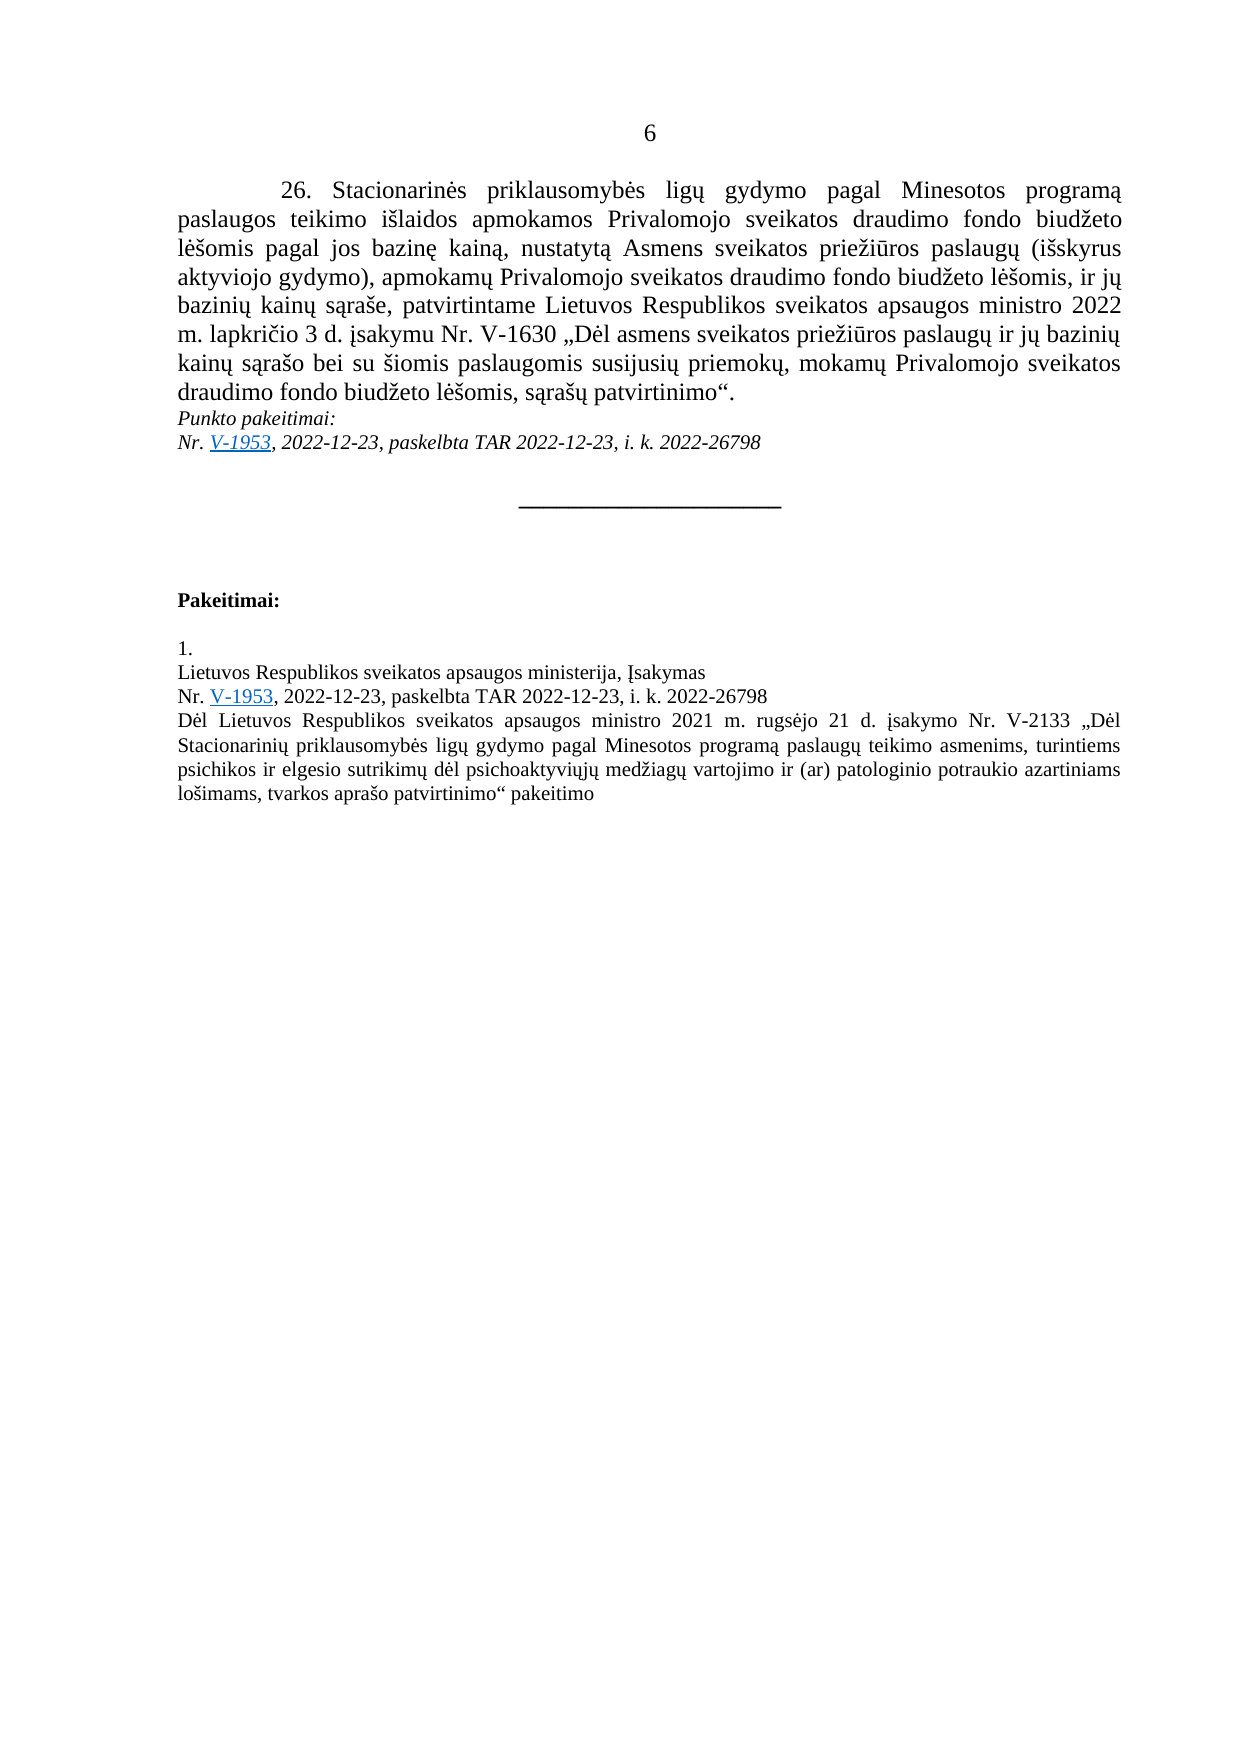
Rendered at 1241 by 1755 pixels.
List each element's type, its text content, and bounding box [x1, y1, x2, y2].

text _____________________ [177, 482, 1122, 511]
text Nr. V-1953, 2022-12-23, paskelbta TAR 2022-12-23, i. k. 2022-26798 [177, 684, 1122, 708]
text Lietuvos Respublikos sveikatos apsaugos ministerija, Įsakymas [177, 660, 1122, 684]
text 26. Stacionarinės priklausomybės ligų gydymo pagal Minesotos programą paslaugos teikimo išlaidos apmokamos Privalomojo sveikatos draudimo fondo biudžeto lėšomis pagal jos bazinę kainą, nustatytą Asmens sveikatos priežiūros paslaugų (išskyrus aktyviojo gydymo), apmokamų Privalomojo sveikatos draudimo fondo biudžeto lėšomis, ir jų bazinių kainų sąraše, patvirtintame Lietuvos Respublikos sveikatos apsaugos ministro 2022 m. lapkričio 3 d. įsakymu Nr. V-1630 „Dėl asmens sveikatos priežiūros paslaugų ir jų bazinių kainų sąrašo bei su šiomis paslaugomis susijusių priemokų, mokamų Privalomojo sveikatos draudimo fondo biudžeto lėšomis, sąrašų patvirtinimo“. [177, 176, 1122, 406]
text Nr. V-1953, 2022-12-23, paskelbta TAR 2022-12-23, i. k. 2022-26798 [177, 430, 1122, 454]
text Punkto pakeitimai: [177, 406, 1122, 430]
text Dėl Lietuvos Respublikos sveikatos apsaugos ministro 2021 m. rugsėjo 21 d. įsakymo Nr. V-2133 „Dėl Stacionarinių priklausomybės ligų gydymo pagal Minesotos programą paslaugų teikimo asmenims, turintiems psichikos ir elgesio sutrikimų dėl psichoaktyviųjų medžiagų vartojimo ir (ar) patologinio potraukio azartiniams lošimams, tvarkos aprašo patvirtinimo“ pakeitimo [177, 708, 1122, 805]
text 1. [177, 636, 1122, 660]
text Pakeitimai: [177, 588, 1122, 612]
